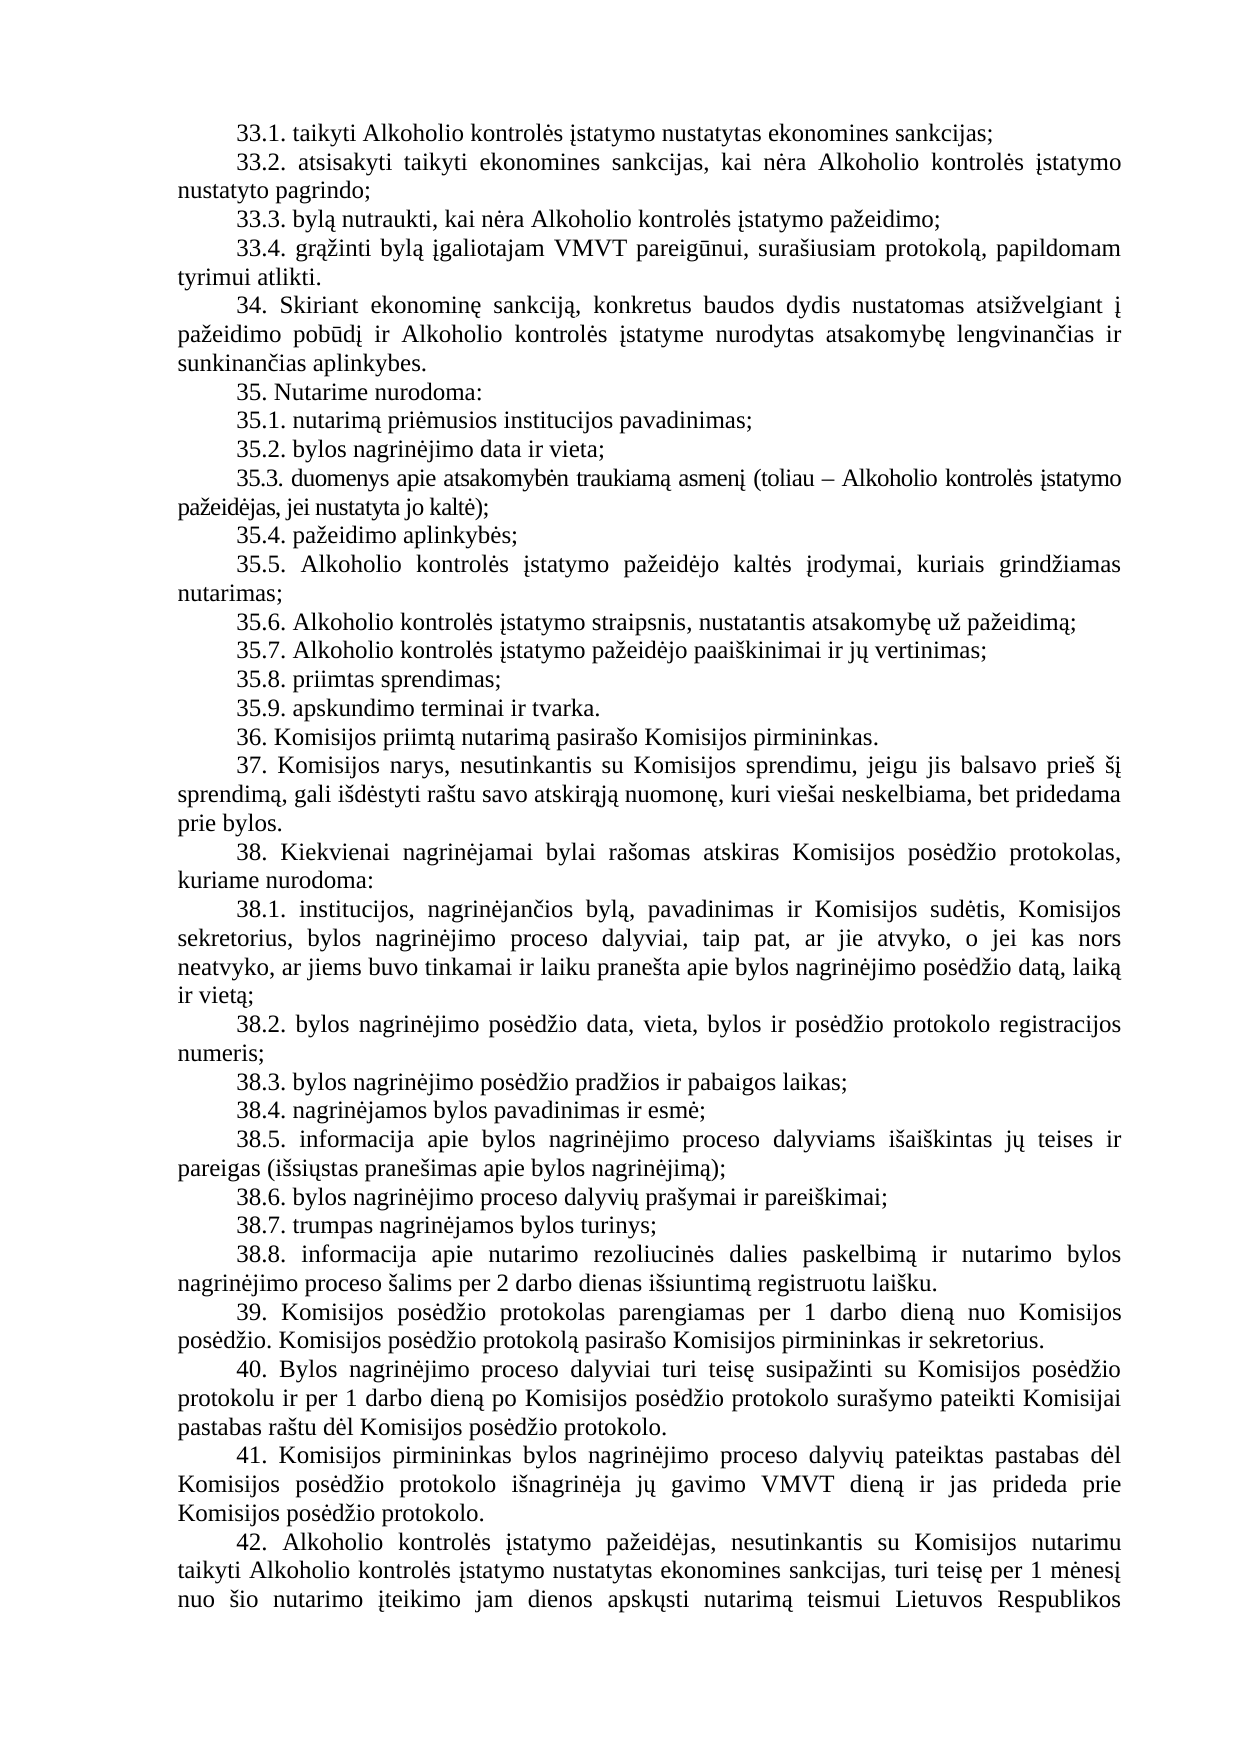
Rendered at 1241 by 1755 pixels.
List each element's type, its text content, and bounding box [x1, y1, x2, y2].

text 42. Alkoholio kontrolės įstatymo pažeidėjas, nesutinkantis su Komisijos nutarimu taikyti Alkoholio kontrolės įstatymo nustatytas ekonomines sankcijas, turi teisę per 1 mėnesį nuo šio nutarimo įteikimo jam dienos apskųsti nutarimą teismui Lietuvos Respublikos [177, 1527, 1122, 1613]
text 33.2. atsisakyti taikyti ekonomines sankcijas, kai nėra Alkoholio kontrolės įstatymo nustatyto pagrindo; [177, 147, 1122, 204]
text 38.2. bylos nagrinėjimo posėdžio data, vieta, bylos ir posėdžio protokolo registracijos numeris; [177, 1009, 1122, 1067]
text 38.4. nagrinėjamos bylos pavadinimas ir esmė; [177, 1096, 1122, 1124]
text 36. Komisijos priimtą nutarimą pasirašo Komisijos pirmininkas. [177, 722, 1122, 751]
text 35.4. pažeidimo aplinkybės; [177, 521, 1122, 549]
text 35.7. Alkoholio kontrolės įstatymo pažeidėjo paaiškinimai ir jų vertinimas; [177, 636, 1122, 664]
text 38. Kiekvienai nagrinėjamai bylai rašomas atskiras Komisijos posėdžio protokolas, kuriame nurodoma: [177, 837, 1122, 894]
text 33.3. bylą nutraukti, kai nėra Alkoholio kontrolės įstatymo pažeidimo; [177, 204, 1122, 233]
text 38.1. institucijos, nagrinėjančios bylą, pavadinimas ir Komisijos sudėtis, Komisijos sekretorius, bylos nagrinėjimo proceso dalyviai, taip pat, ar jie atvyko, o jei kas nors neatvyko, ar jiems buvo tinkamai ir laiku pranešta apie bylos nagrinėjimo posėdžio datą, laiką ir vietą; [177, 894, 1122, 1009]
text 38.5. informacija apie bylos nagrinėjimo proceso dalyviams išaiškintas jų teises ir pareigas (išsiųstas pranešimas apie bylos nagrinėjimą); [177, 1124, 1122, 1182]
text 35.6. Alkoholio kontrolės įstatymo straipsnis, nustatantis atsakomybę už pažeidimą; [177, 607, 1122, 636]
text 35.3. duomenys apie atsakomybėn traukiamą asmenį (toliau – Alkoholio kontrolės įstatymo pažeidėjas, jei nustatyta jo kaltė); [177, 463, 1122, 521]
text 41. Komisijos pirmininkas bylos nagrinėjimo proceso dalyvių pateiktas pastabas dėl Komisijos posėdžio protokolo išnagrinėja jų gavimo VMVT dieną ir jas prideda prie Komisijos posėdžio protokolo. [177, 1441, 1122, 1527]
text 35.5. Alkoholio kontrolės įstatymo pažeidėjo kaltės įrodymai, kuriais grindžiamas nutarimas; [177, 549, 1122, 607]
text 38.8. informacija apie nutarimo rezoliucinės dalies paskelbimą ir nutarimo bylos nagrinėjimo proceso šalims per 2 darbo dienas išsiuntimą registruotu laišku. [177, 1239, 1122, 1297]
text 35.8. priimtas sprendimas; [177, 664, 1122, 693]
text 40. Bylos nagrinėjimo proceso dalyviai turi teisę susipažinti su Komisijos posėdžio protokolu ir per 1 darbo dieną po Komisijos posėdžio protokolo surašymo pateikti Komisijai pastabas raštu dėl Komisijos posėdžio protokolo. [177, 1354, 1122, 1441]
text 38.3. bylos nagrinėjimo posėdžio pradžios ir pabaigos laikas; [177, 1067, 1122, 1096]
text 39. Komisijos posėdžio protokolas parengiamas per 1 darbo dieną nuo Komisijos posėdžio. Komisijos posėdžio protokolą pasirašo Komisijos pirmininkas ir sekretorius. [177, 1297, 1122, 1354]
text 38.7. trumpas nagrinėjamos bylos turinys; [177, 1211, 1122, 1239]
text 33.4. grąžinti bylą įgaliotajam VMVT pareigūnui, surašiusiam protokolą, papildomam tyrimui atlikti. [177, 233, 1122, 291]
text 33.1. taikyti Alkoholio kontrolės įstatymo nustatytas ekonomines sankcijas; [177, 118, 1122, 147]
text 35.1. nutarimą priėmusios institucijos pavadinimas; [177, 406, 1122, 434]
text 35.9. apskundimo terminai ir tvarka. [177, 693, 1122, 722]
text 35.2. bylos nagrinėjimo data ir vieta; [177, 434, 1122, 463]
text 35. Nutarime nurodoma: [177, 377, 1122, 406]
text 38.6. bylos nagrinėjimo proceso dalyvių prašymai ir pareiškimai; [177, 1182, 1122, 1211]
text 37. Komisijos narys, nesutinkantis su Komisijos sprendimu, jeigu jis balsavo prieš šį sprendimą, gali išdėstyti raštu savo atskirąją nuomonę, kuri viešai neskelbiama, bet pridedama prie bylos. [177, 751, 1122, 837]
text 34. Skiriant ekonominę sankciją, konkretus baudos dydis nustatomas atsižvelgiant į pažeidimo pobūdį ir Alkoholio kontrolės įstatyme nurodytas atsakomybę lengvinančias ir sunkinančias aplinkybes. [177, 291, 1122, 377]
